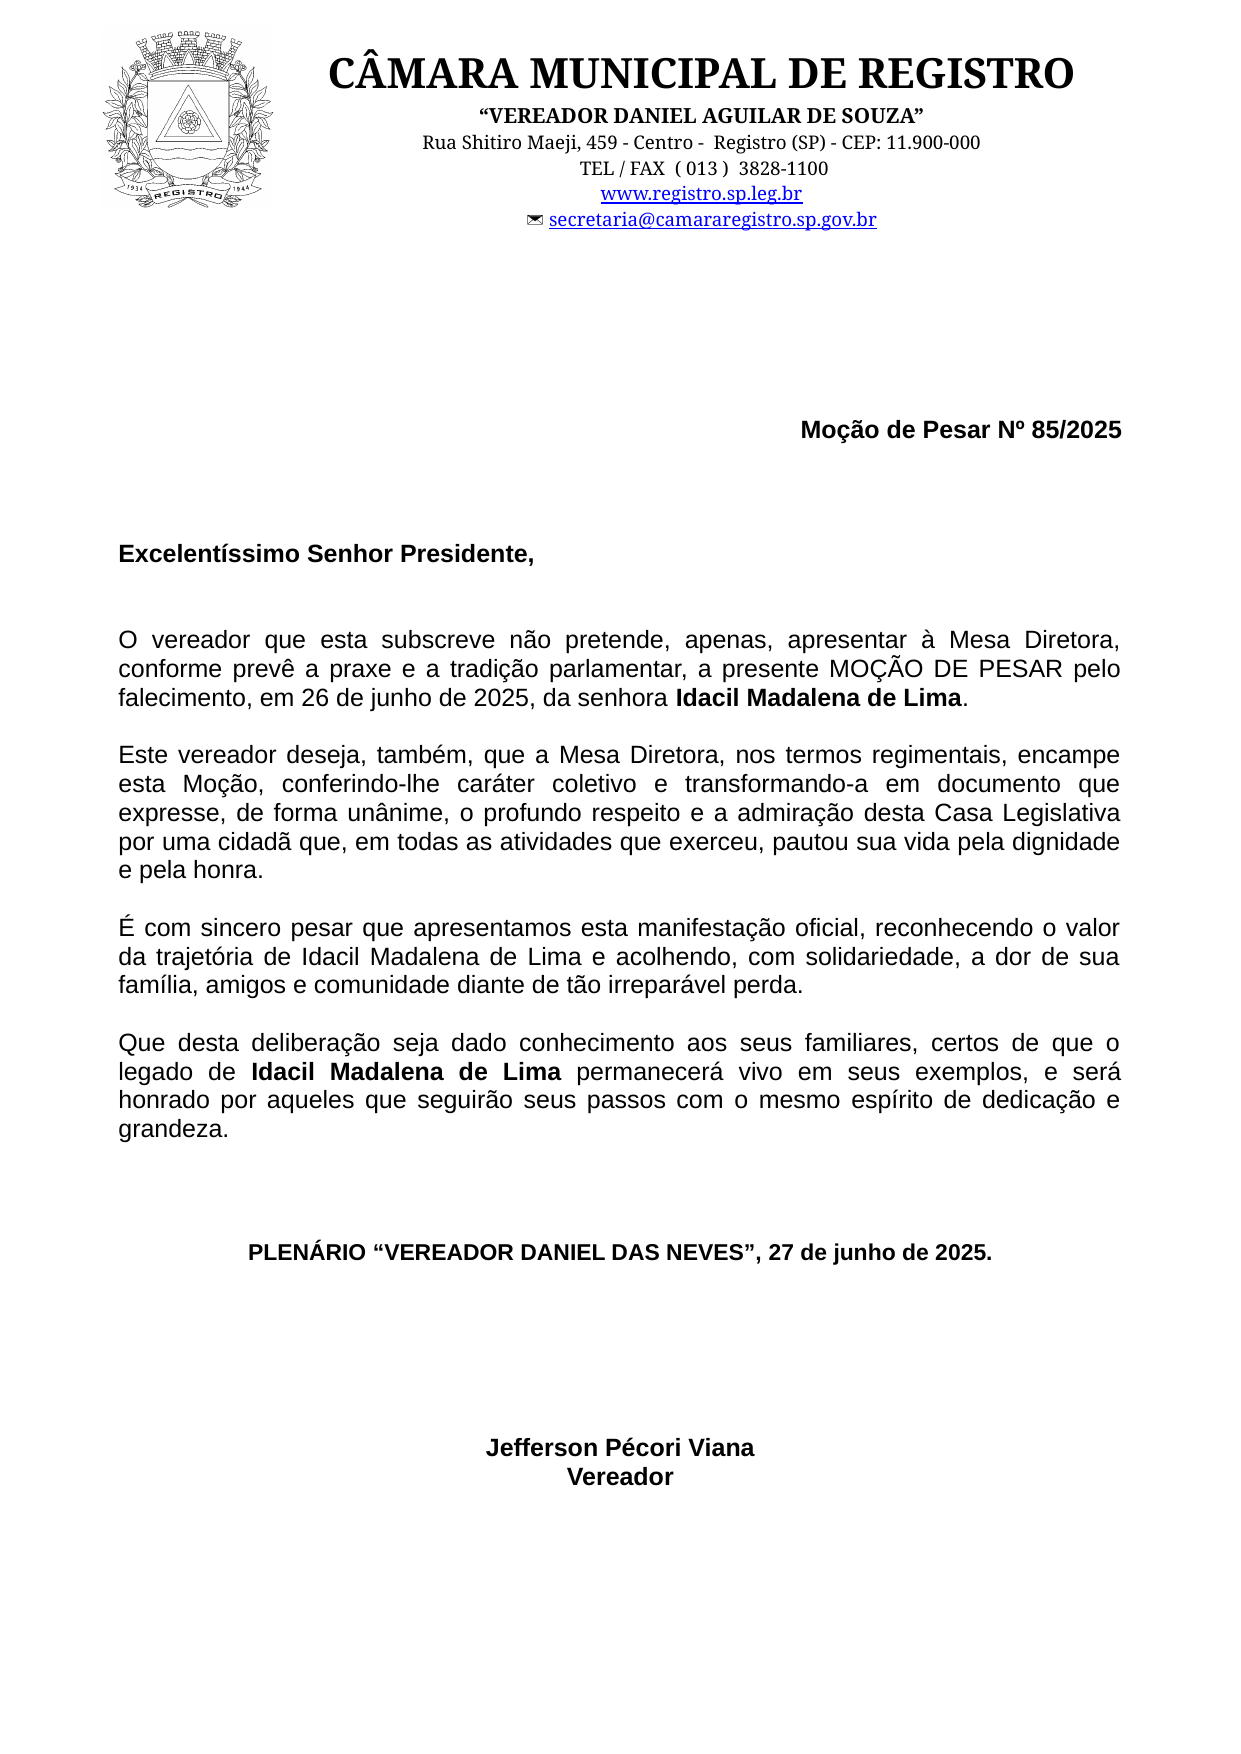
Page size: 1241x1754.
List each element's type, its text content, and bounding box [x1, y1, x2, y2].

text Vereador [118, 1462, 1122, 1490]
text É com sincero pesar que apresentamos esta manifestação oficial, reconhecendo o valor da trajetória de Idacil Madalena de Lima e acolhendo, com solidariedade, a dor de sua família, amigos e comunidade diante de tão irreparável perda. [118, 913, 1122, 999]
text Moção de Pesar Nº 85/2025 [118, 415, 1122, 443]
text Excelentíssimo Senhor Presidente, [118, 539, 1122, 568]
text O vereador que esta subscreve não pretende, apenas, apresentar à Mesa Diretora, conforme prevê a praxe e a tradição parlamentar, a presente MOÇÃO DE PESAR pelo falecimento, em 26 de junho de 2025, da senhora Idacil Madalena de Lima. [118, 626, 1122, 712]
text PLENÁRIO “VEREADOR DANIEL DAS NEVES”, 27 de junho de 2025. [118, 1239, 1122, 1265]
text Este vereador deseja, também, que a Mesa Diretora, nos termos regimentais, encampe esta Moção, conferindo-lhe caráter coletivo e transformando-a em documento que expresse, de forma unânime, o profundo respeito e a admiração desta Casa Legislativa por uma cidadã que, em todas as atividades que exerceu, pautou sua vida pela dignidade e pela honra. [118, 741, 1122, 884]
text Jefferson Pécori Viana [118, 1433, 1122, 1462]
text Que desta deliberação seja dado conhecimento aos seus familiares, certos de que o legado de Idacil Madalena de Lima permanecerá vivo em seus exemplos, e será honrado por aqueles que seguirão seus passos com o mesmo espírito de dedicação e grandeza. [118, 1028, 1122, 1143]
